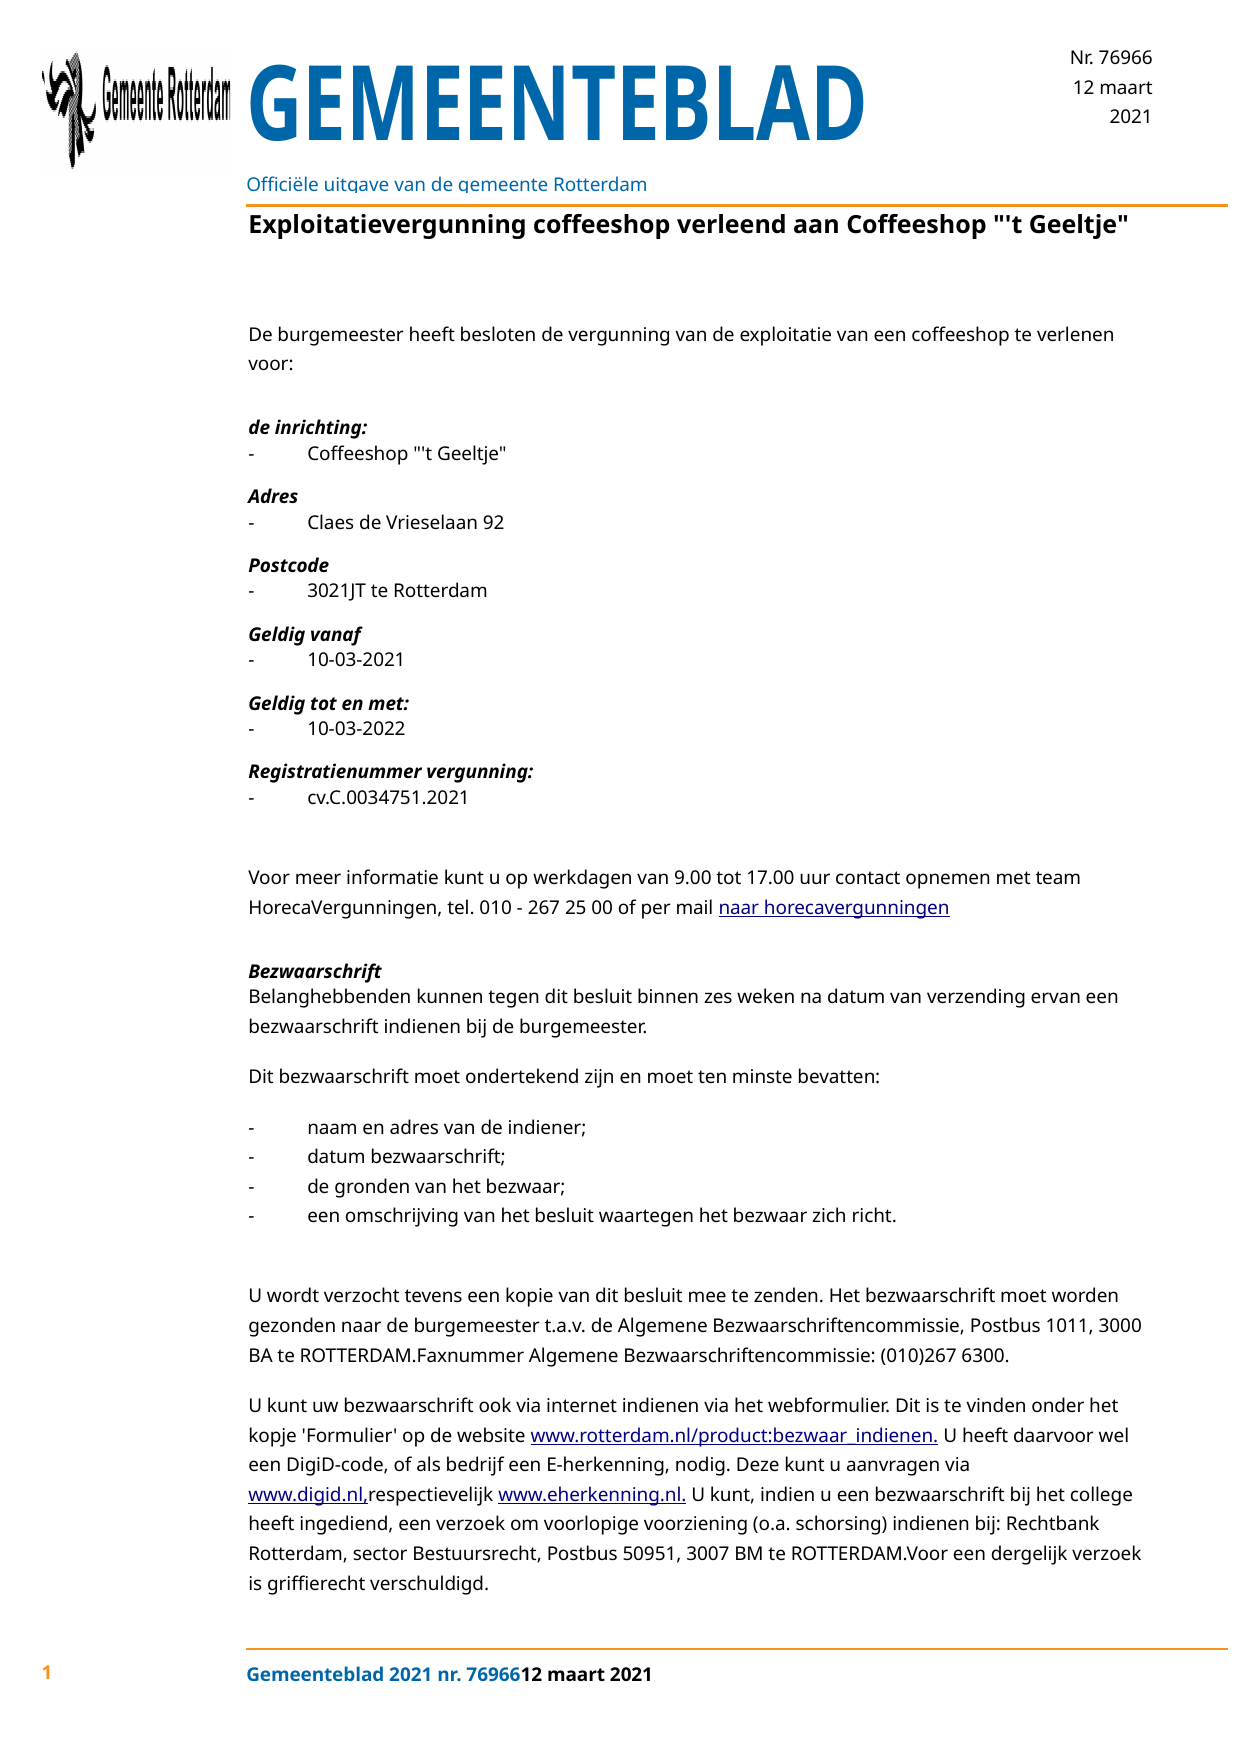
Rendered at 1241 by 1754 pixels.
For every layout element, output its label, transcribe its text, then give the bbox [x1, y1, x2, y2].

list cv.C.0034751.2021 [248, 784, 1152, 810]
text Bezwaarschrift [248, 958, 1152, 983]
text Geldig vanaf [248, 621, 1152, 647]
picture [41, 47, 231, 172]
list 3021JT te Rotterdam [248, 578, 1152, 603]
list een omschrijving van het besluit waartegen het bezwaar zich richt. [248, 1203, 1152, 1228]
list Claes de Vrieselaan 92 [248, 509, 1152, 534]
text de inrichting: [248, 414, 1152, 440]
text U kunt uw bezwaarschrift ook via internet indienen via het webformulier. Dit is te vinden onder het kopje 'Formulier' op de website www.rotterdam.nl/product:bezwaar_indienen. U heeft daarvoor wel een DigiD-code, of als bedrijf een E-herkenning, nodig. Deze kunt u aanvragen via www.digid.nl,respectievelijk www.eherkenning.nl. U kunt, indien u een bezwaarschrift bij het college heeft ingediend, een verzoek om voorlopige voorziening (o.a. schorsing) indienen bij: Rechtbank Rotterdam, sector Bestuursrecht, Postbus 50951, 3007 BM te ROTTERDAM.Voor een dergelijk verzoek is griffierecht verschuldigd. [248, 1392, 1152, 1596]
text Registratienummer vergunning: [248, 758, 1152, 784]
list 10-03-2022 [248, 715, 1152, 741]
list naam en adres van de indiener; [248, 1114, 1152, 1140]
text Belanghebbenden kunnen tegen dit besluit binnen zes weken na datum van verzending ervan een bezwaarschrift indienen bij de burgemeester. [248, 983, 1152, 1039]
text Postcode [248, 552, 1152, 578]
text U wordt verzocht tevens een kopie van dit besluit mee te zenden. Het bezwaarschrift moet worden gezonden naar de burgemeester t.a.v. de Algemene Bezwaarschriftencommissie, Postbus 1011, 3000 BA te ROTTERDAM.Faxnummer Algemene Bezwaarschriftencommissie: (010)267 6300. [248, 1283, 1152, 1368]
text Geldig tot en met: [248, 690, 1152, 715]
text Exploitatievergunning coffeeshop verleend aan Coffeeshop "'t Geeltje" [248, 207, 1152, 241]
text Voor meer informatie kunt u op werkdagen van 9.00 tot 17.00 uur contact opnemen met team HorecaVergunningen, tel. 010 - 267 25 00 of per mail naar horecavergunningen [248, 864, 1152, 919]
list datum bezwaarschrift; [248, 1143, 1152, 1169]
list de gronden van het bezwaar; [248, 1173, 1152, 1199]
text Dit bezwaarschrift moet ondertekend zijn en moet ten minste bevatten: [248, 1063, 1152, 1089]
list Coffeeshop "'t Geeltje" [248, 440, 1152, 466]
text De burgemeester heeft besloten de vergunning van de exploitatie van een coffeeshop te verlenen voor: [248, 321, 1152, 376]
text Adres [248, 483, 1152, 509]
list 10-03-2021 [248, 647, 1152, 672]
